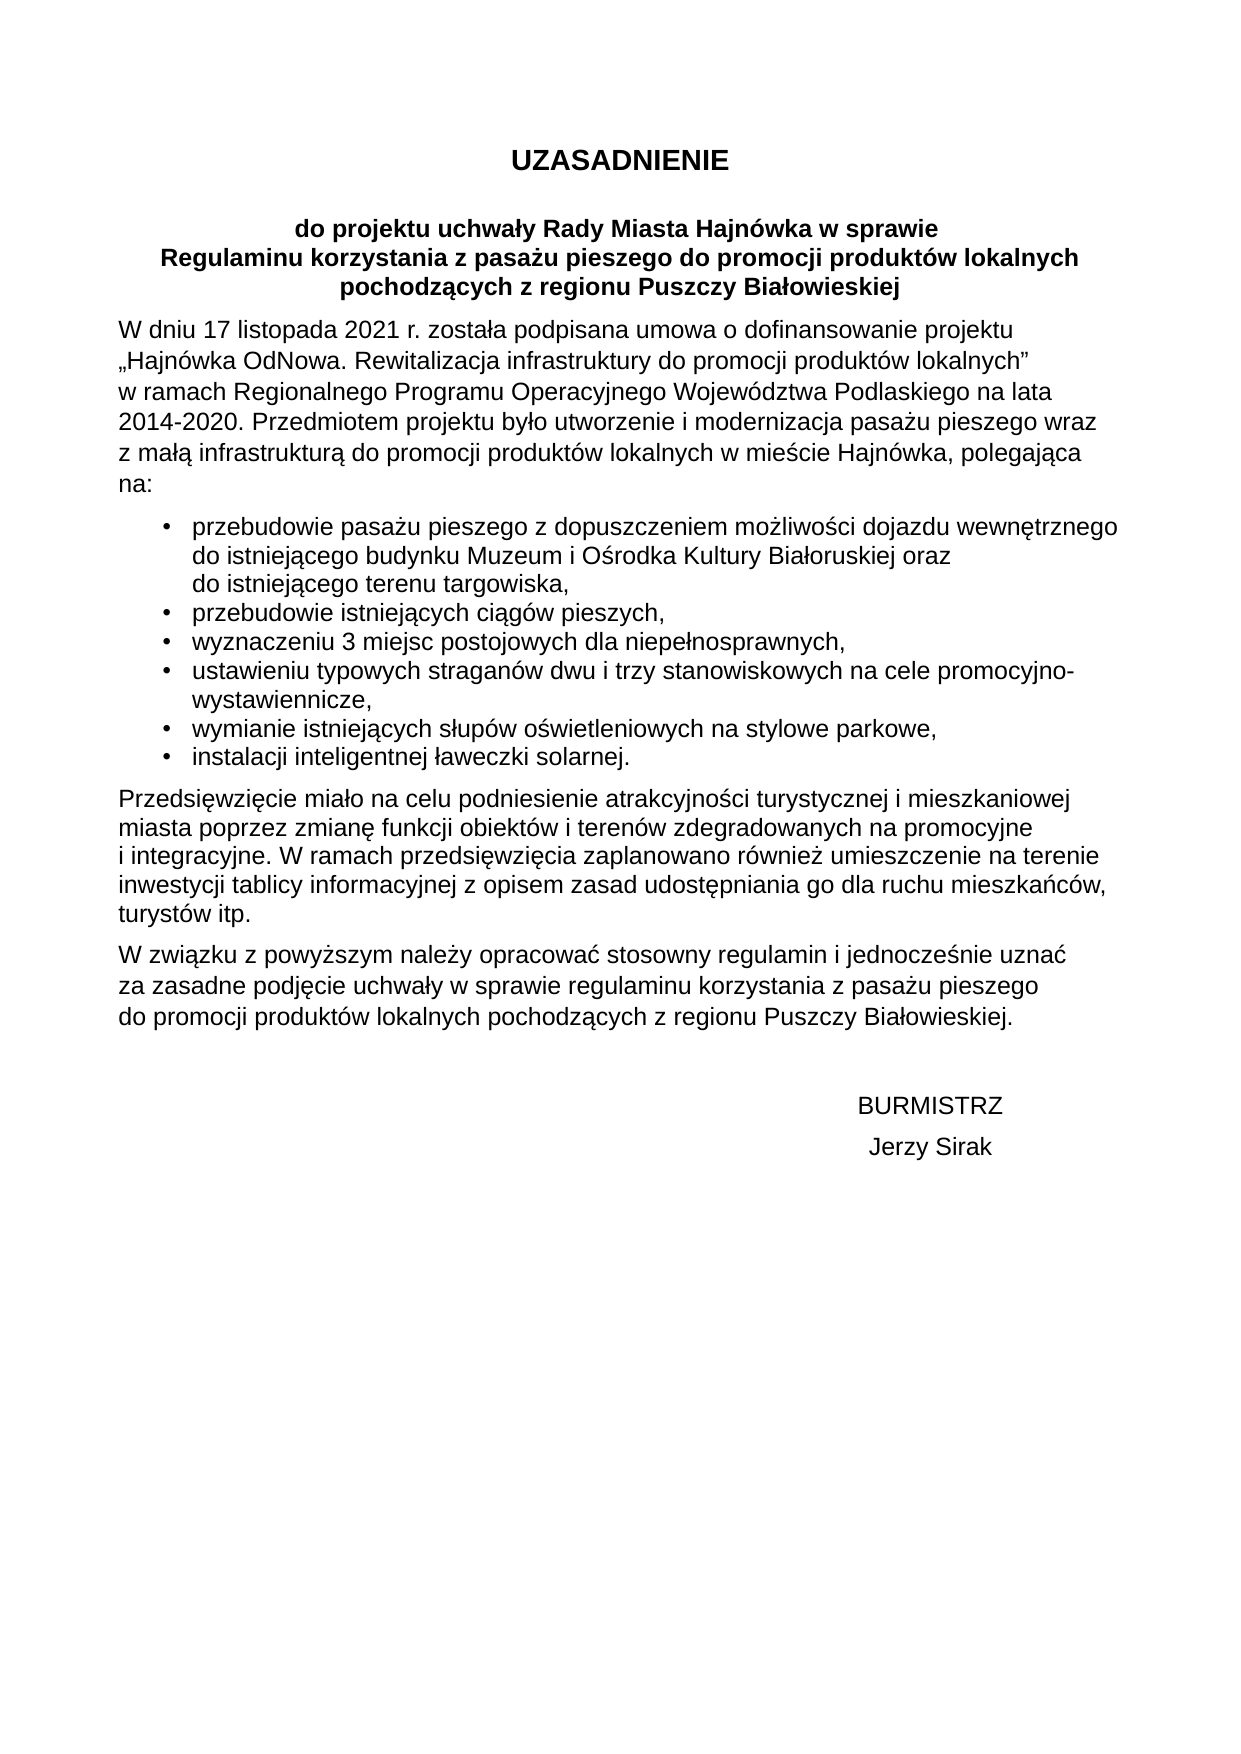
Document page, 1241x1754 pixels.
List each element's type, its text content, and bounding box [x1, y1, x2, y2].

text W dniu 17 listopada 2021 r. została podpisana umowa o dofinansowanie projektu „Hajnówka OdNowa. Rewitalizacja infrastruktury do promocji produktów lokalnych” w ramach Regionalnego Programu Operacyjnego Województwa Podlaskiego na lata 2014-2020. Przedmiotem projektu było utworzenie i modernizacja pasażu pieszego wraz z małą infrastrukturą do promocji produktów lokalnych w mieście Hajnówka, polegająca na: [118, 315, 1122, 497]
list przebudowie pasażu pieszego z dopuszczeniem możliwości dojazdu wewnętrznego do istniejącego budynku Muzeum i Ośrodka Kultury Białoruskiej oraz do istniejącego terenu targowiska, [162, 512, 1122, 598]
text Jerzy Sirak [738, 1132, 1122, 1161]
list ustawieniu typowych straganów dwu i trzy stanowiskowych na cele promocyjno-wystawiennicze, [162, 656, 1122, 713]
text Przedsięwzięcie miało na celu podniesienie atrakcyjności turystycznej i mieszkaniowej miasta poprzez zmianę funkcji obiektów i terenów zdegradowanych na promocyjne i integracyjne. W ramach przedsięwzięcia zaplanowano również umieszczenie na terenie inwestycji tablicy informacyjnej z opisem zasad udostępniania go dla ruchu mieszkańców, turystów itp. [118, 784, 1122, 927]
subtitle do projektu uchwały Rady Miasta Hajnówka w sprawie Regulaminu korzystania z pasażu pieszego do promocji produktów lokalnych pochodzących z regionu Puszczy Białowieskiej [118, 214, 1122, 300]
list instalacji inteligentnej ławeczki solarnej. [162, 742, 1122, 771]
text W związku z powyższym należy opracować stosowny regulamin i jednocześnie uznać za zasadne podjęcie uchwały w sprawie regulaminu korzystania z pasażu pieszego do promocji produktów lokalnych pochodzących z regionu Puszczy Białowieskiej. [118, 940, 1122, 1030]
subtitle UZASADNIENIE [118, 143, 1122, 177]
list przebudowie istniejących ciągów pieszych, [162, 598, 1122, 627]
list wyznaczeniu 3 miejsc postojowych dla niepełnosprawnych, [162, 627, 1122, 656]
list wymianie istniejących słupów oświetleniowych na stylowe parkowe, [162, 713, 1122, 742]
text BURMISTRZ [738, 1091, 1122, 1120]
